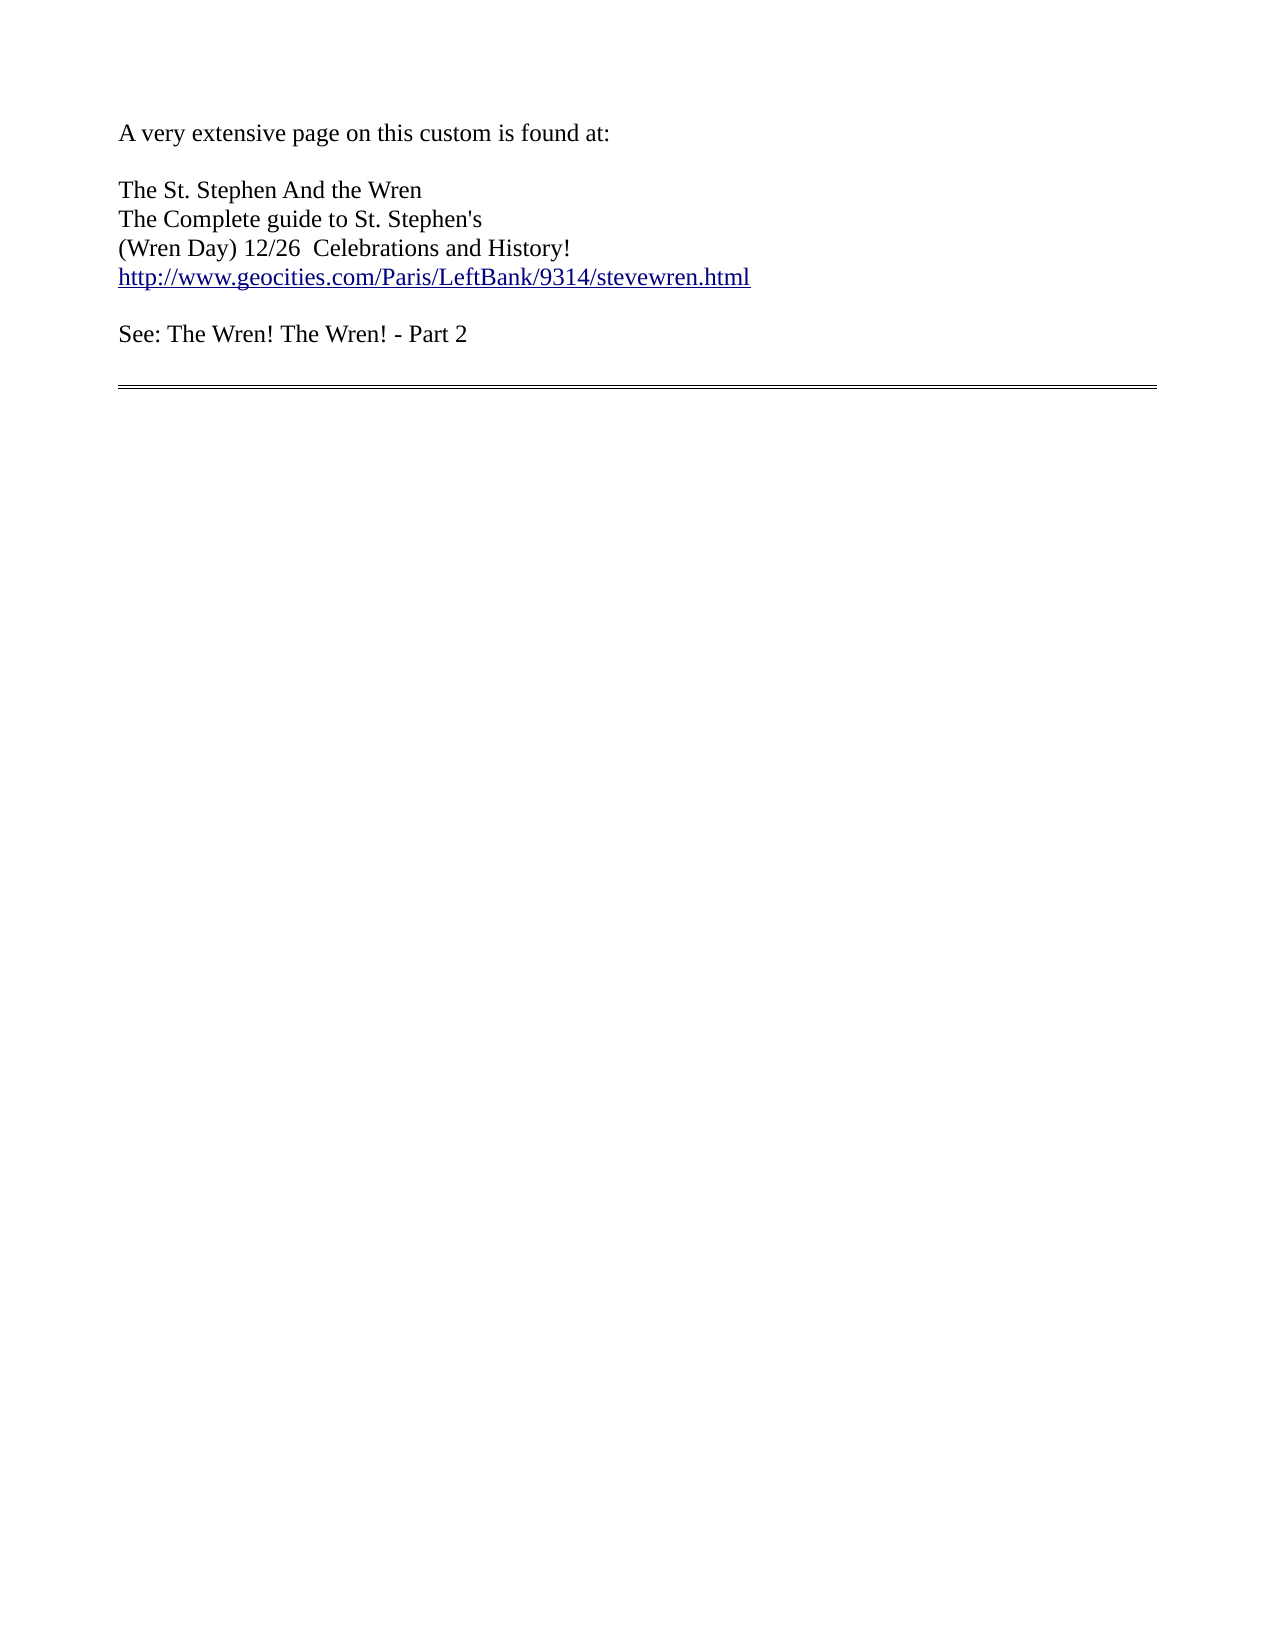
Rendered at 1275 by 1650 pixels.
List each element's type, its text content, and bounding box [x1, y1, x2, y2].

text The St. Stephen And the Wren [118, 176, 1157, 204]
text See: The Wren! The Wren! - Part 2 [118, 319, 1157, 348]
text http://www.geocities.com/Paris/LeftBank/9314/stevewren.html [118, 262, 1157, 291]
text The Complete guide to St. Stephen's (Wren Day) 12/26 Celebrations and History! [118, 204, 1157, 262]
text A very extensive page on this custom is found at: [118, 118, 1157, 147]
